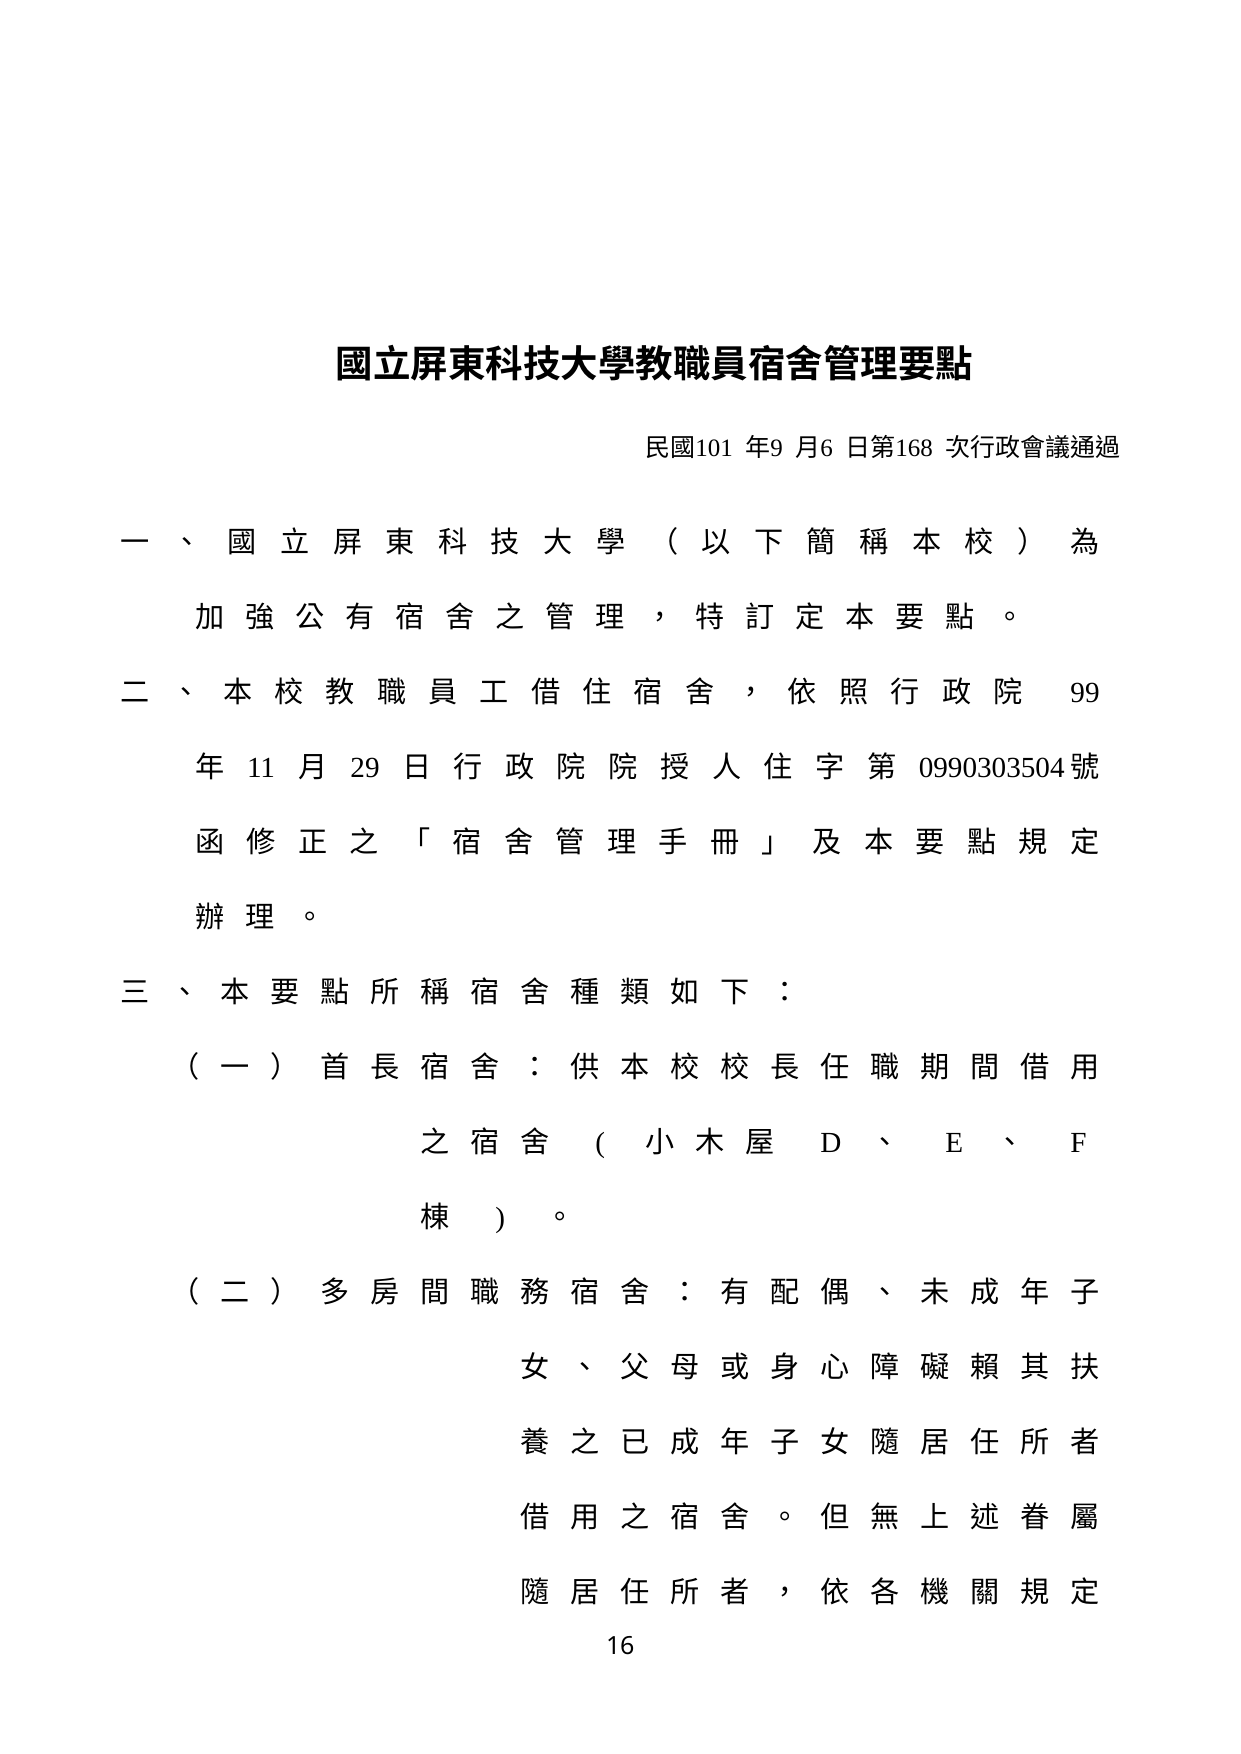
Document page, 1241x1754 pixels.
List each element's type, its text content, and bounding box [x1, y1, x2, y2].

text 一、國立屏東科技大學（以下簡稱本校）為加強公有宿舍之管理，特訂定本要點。 [120, 502, 1120, 652]
text 三、本要點所稱宿舍種類如下： [120, 952, 1120, 1027]
text 國立屏東科技大學教職員宿舍管理要點 [229, 322, 1080, 388]
text （一）首長宿舍：供本校校長任職期間借用之宿舍(小木屋D、E、F棟)。 [154, 1027, 1120, 1252]
text 民國101年9月6日第168次行政會議通過 [120, 427, 1120, 464]
text （二）多房間職務宿舍：有配偶、未成年子女、父母或身心障礙賴其扶養之已成年子女隨居任所者借用之宿舍。但無上述眷屬隨居任所者，依各機關規定 [154, 1252, 1120, 1627]
text 二、本校教職員工借住宿舍，依照行政院99年11月29日行政院院授人住字第0990303504號函修正之「宿舍管理手冊」及本要點規定辦理。 [120, 652, 1120, 952]
